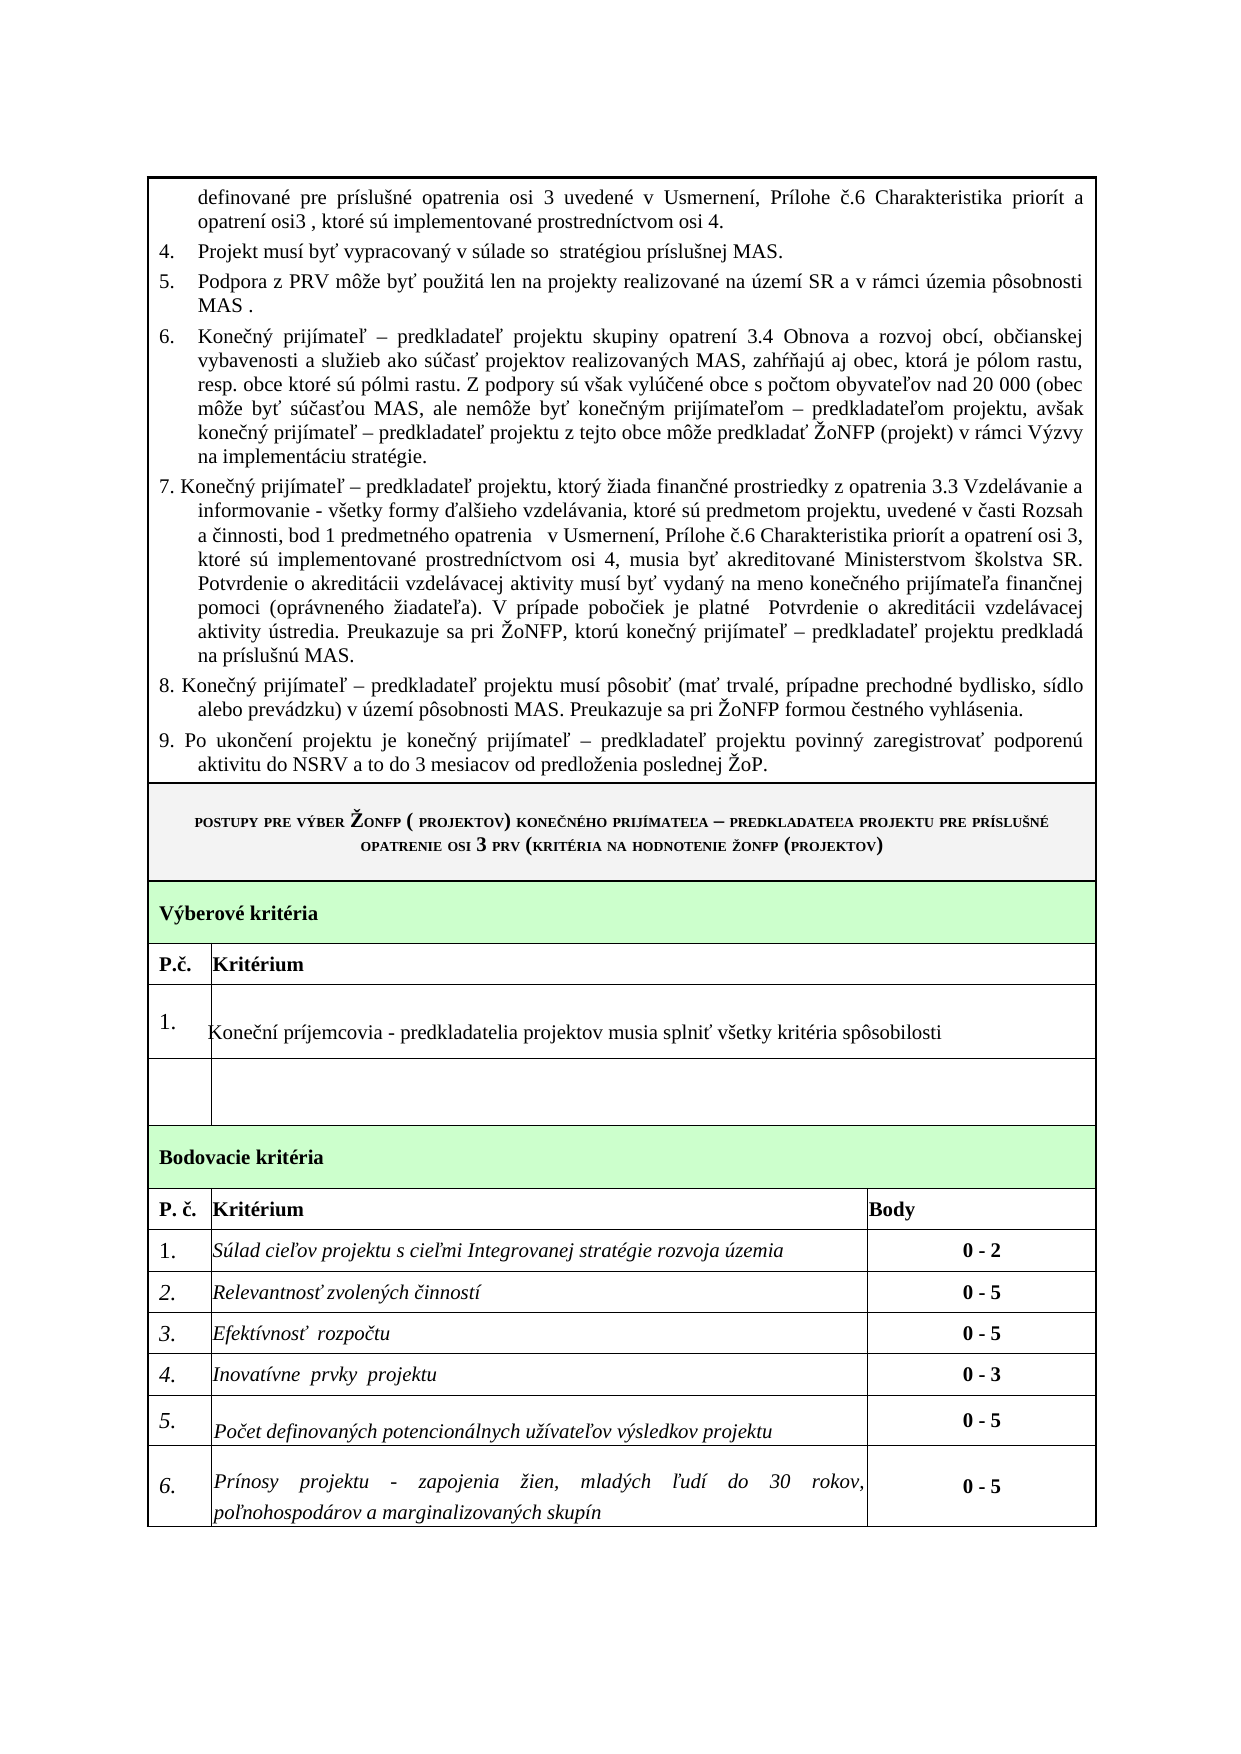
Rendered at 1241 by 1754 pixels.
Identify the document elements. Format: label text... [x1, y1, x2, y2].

table_cell Efektívnosť rozpočtu [212, 1313, 867, 1353]
table_cell Súlad cieľov projektu s cieľmi Integrovanej stratégie rozvoja územia [212, 1230, 867, 1271]
table_cell P. č. [149, 1189, 211, 1229]
table_cell definované pre príslušné opatrenia osi 3 uvedené v Usmernení, Prílohe č.6 Charakteristika priorít a opatrení osi3 , ktoré sú implementované prostredníctvom osi 4. 4. Projekt musí byť vypracovaný v súlade so stratégiou príslušnej MAS. 5. Podpora z PRV môže byť použitá len na projekty realizované na území SR a v rámci územia pôsobnosti MAS . 6. Konečný prijímateľ – predkladateľ projektu skupiny opatrení 3.4 Obnova a rozvoj obcí, občianskej vybavenosti a služieb ako súčasť projektov realizovaných MAS, zahŕňajú aj obec, ktorá je pólom rastu, resp. obce ktoré sú pólmi rastu. Z podpory sú však vylúčené obce s počtom obyvateľov nad 20 000 (obec môže byť súčasťou MAS, ale nemôže byť konečným prijímateľom – predkladateľom projektu, avšak konečný prijímateľ – predkladateľ projektu z tejto obce môže predkladať ŽoNFP (projekt) v rámci Výzvy na implementáciu stratégie. 7. Konečný prijímateľ – predkladateľ projektu, ktorý žiada finančné prostriedky z opatrenia 3.3 Vzdelávanie a informovanie - všetky formy ďalšieho vzdelávania, ktoré sú predmetom projektu, uvedené v časti Rozsah a činnosti, bod 1 predmetného opatrenia v Usmernení, Prílohe č.6 Charakteristika priorít a opatrení osi 3, ktoré sú implementované prostredníctvom osi 4, musia byť akreditované Ministerstvom školstva SR. Potvrdenie o akreditácii vzdelávacej aktivity musí byť vydaný na meno konečného prijímateľa finančnej pomoci (oprávneného žiadateľa). V prípade pobočiek je platné Potvrdenie o akreditácii vzdelávacej aktivity ústredia. Preukazuje sa pri ŽoNFP, ktorú konečný prijímateľ – predkladateľ projektu predkladá na príslušnú MAS. 8. Konečný prijímateľ – predkladateľ projektu musí pôsobiť (mať trvalé, prípadne prechodné bydlisko, sídlo alebo prevádzku) v území pôsobnosti MAS. Preukazuje sa pri ŽoNFP formou čestného vyhlásenia. 9. Po ukončení projektu je konečný prijímateľ – predkladateľ projektu povinný zaregistrovať podporenú aktivitu do NSRV a to do 3 mesiacov od predloženia poslednej ŽoP. [149, 179, 1095, 782]
table_cell Kritérium [212, 944, 1095, 984]
table_cell 1. [149, 985, 211, 1058]
table_cell 0 - 5 [868, 1272, 1095, 1312]
table_cell 0 - 5 [868, 1313, 1095, 1353]
table_cell 1. [149, 1230, 211, 1271]
table_cell [149, 1059, 211, 1125]
table_cell Body [868, 1189, 1095, 1229]
table_cell 0 - 3 [868, 1354, 1095, 1394]
table_cell [212, 1059, 1095, 1125]
table_cell 0 - 2 [868, 1230, 1095, 1271]
table_cell 0 - 5 [868, 1396, 1095, 1444]
table_cell Relevantnosť zvolených činností [212, 1272, 867, 1312]
table_cell 0 - 5 [868, 1446, 1095, 1526]
table_cell 5. [149, 1396, 211, 1444]
table_cell 4. [149, 1354, 211, 1394]
table_cell 6. [149, 1446, 211, 1526]
table_cell Kritérium [212, 1189, 867, 1229]
table_cell P.č. [149, 944, 211, 984]
table_cell Bodovacie kritéria [149, 1126, 1095, 1188]
table_cell Inovatívne prvky projektu [212, 1354, 867, 1394]
table_cell Počet definovaných potencionálnych užívateľov výsledkov projektu [212, 1396, 867, 1444]
table_cell Koneční príjemcovia - predkladatelia projektov musia splniť všetky kritéria spôsobilosti [212, 985, 1095, 1058]
table_cell postupy pre výber Žonfp ( projektov) konečného prijímateľa – predkladateľa projektu pre príslušné opatrenie osi 3 prv (kritéria na hodnotenie žonfp (projektov) [149, 784, 1095, 880]
table_cell 2. [149, 1272, 211, 1312]
table_cell Prínosy projektu - zapojenia žien, mladých ľudí do 30 rokov, poľnohospodárov a marginalizovaných skupín [212, 1446, 867, 1526]
table_cell Výberové kritéria [149, 882, 1095, 943]
table_cell 3. [149, 1313, 211, 1353]
